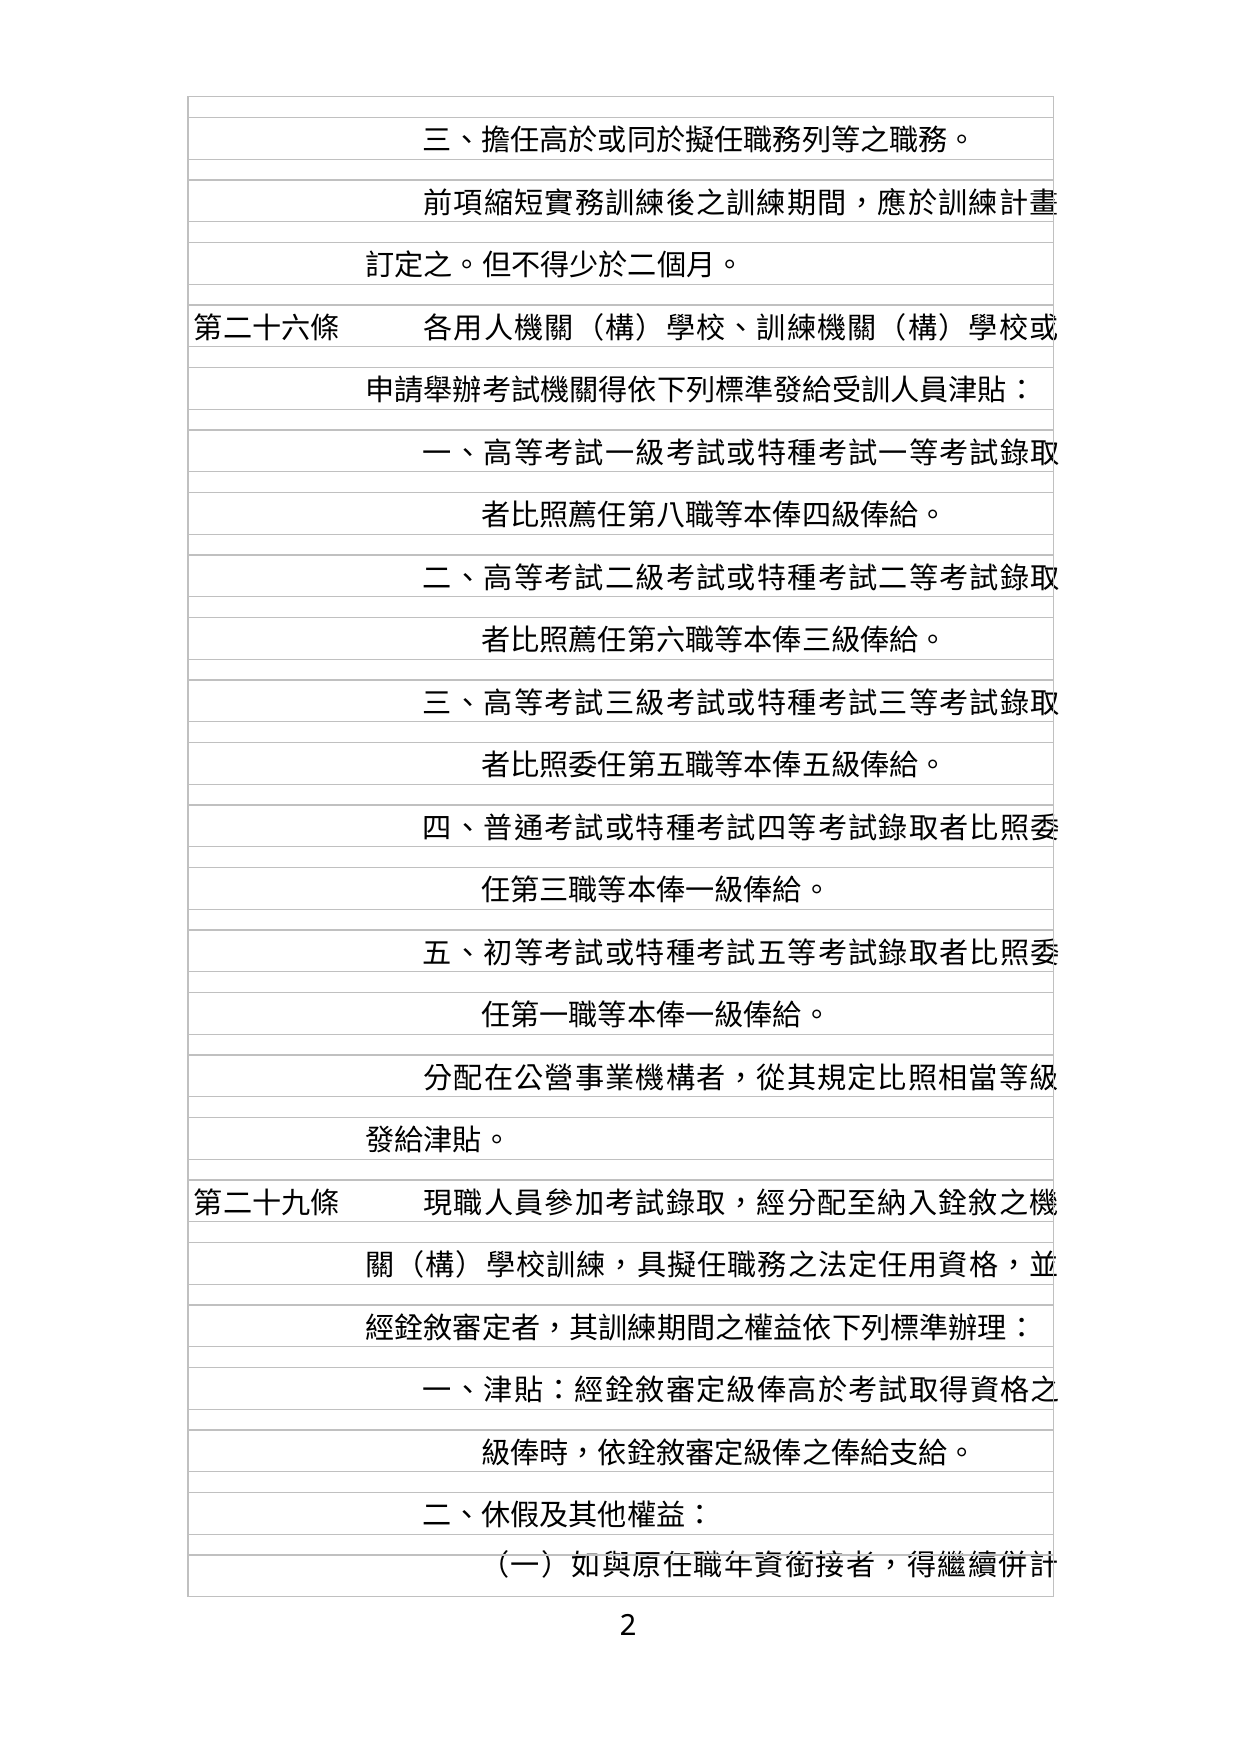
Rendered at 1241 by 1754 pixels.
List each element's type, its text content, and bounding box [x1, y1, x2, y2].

table_cell [189, 1306, 366, 1346]
table_cell 各用人機關（構）學校、訓練機關（構）學校或申請舉辦考試機關得依下列標準發給受訓人員津貼： 一、高等考試一級考試或特種考試一等考試錄取者比照薦任第八職等本俸四級俸給。 二、高等考試二級考試或特種考試二等考試錄取者比照薦任第六職等本俸三級俸給。 三、高等考試三級考試或特種考試三等考試錄取者比照委任第五職等本俸五級俸給。 四、普通考試或特種考試四等考試錄取者比照委任第三職等本俸一級俸給。 五、初等考試或特種考試五等考試錄取者比照委任第一職等本俸一級俸給。 分配在公營事業機構者，從其規定比照相當等級發給津貼。 [366, 910, 1053, 929]
table_cell [189, 1556, 366, 1586]
table_cell [189, 472, 366, 492]
table_cell [189, 660, 366, 679]
table_cell 各用人機關（構）學校、訓練機關（構）學校或申請舉辦考試機關得依下列標準發給受訓人員津貼： 一、高等考試一級考試或特種考試一等考試錄取者比照薦任第八職等本俸四級俸給。 二、高等考試二級考試或特種考試二等考試錄取者比照薦任第六職等本俸三級俸給。 三、高等考試三級考試或特種考試三等考試錄取者比照委任第五職等本俸五級俸給。 四、普通考試或特種考試四等考試錄取者比照委任第三職等本俸一級俸給。 五、初等考試或特種考試五等考試錄取者比照委任第一職等本俸一級俸給。 分配在公營事業機構者，從其規定比照相當等級發給津貼。 [366, 410, 1053, 429]
table_cell 各用人機關（構）學校、訓練機關（構）學校或申請舉辦考試機關得依下列標準發給受訓人員津貼： 一、高等考試一級考試或特種考試一等考試錄取者比照薦任第八職等本俸四級俸給。 二、高等考試二級考試或特種考試二等考試錄取者比照薦任第六職等本俸三級俸給。 三、高等考試三級考試或特種考試三等考試錄取者比照委任第五職等本俸五級俸給。 四、普通考試或特種考試四等考試錄取者比照委任第三職等本俸一級俸給。 五、初等考試或特種考試五等考試錄取者比照委任第一職等本俸一級俸給。 分配在公營事業機構者，從其規定比照相當等級發給津貼。 [366, 847, 1053, 867]
table_cell 各用人機關（構）學校、訓練機關（構）學校或申請舉辦考試機關得依下列標準發給受訓人員津貼： 一、高等考試一級考試或特種考試一等考試錄取者比照薦任第八職等本俸四級俸給。 二、高等考試二級考試或特種考試二等考試錄取者比照薦任第六職等本俸三級俸給。 三、高等考試三級考試或特種考試三等考試錄取者比照委任第五職等本俸五級俸給。 四、普通考試或特種考試四等考試錄取者比照委任第三職等本俸一級俸給。 五、初等考試或特種考試五等考試錄取者比照委任第一職等本俸一級俸給。 分配在公營事業機構者，從其規定比照相當等級發給津貼。 [366, 1056, 1053, 1096]
table_cell 現職人員參加考試錄取，經分配至納入銓敘之機關（構）學校訓練，具擬任職務之法定任用資格，並經銓敘審定者，其訓練期間之權益依下列標準辦理： 一、津貼：經銓敘審定級俸高於考試取得資格之級俸時，依銓敘審定級俸之俸給支給。 二、休假及其他權益： （一）如與原任職年資銜接者，得繼續併計其年資給予休假。 （二）其基於現職公務人員身分應享有之各項權益，依現職公務人員有關法令辦理。 現職人員參加考試錄取，經分配至公營事業機構或未納入銓敘之機關，具擬任職務之法定任用資格者，其訓練期間之權益，依各該機關（構）適用之人事法規辦理。 [366, 1472, 1053, 1492]
table_cell 各用人機關（構）學校、訓練機關（構）學校或申請舉辦考試機關得依下列標準發給受訓人員津貼： 一、高等考試一級考試或特種考試一等考試錄取者比照薦任第八職等本俸四級俸給。 二、高等考試二級考試或特種考試二等考試錄取者比照薦任第六職等本俸三級俸給。 三、高等考試三級考試或特種考試三等考試錄取者比照委任第五職等本俸五級俸給。 四、普通考試或特種考試四等考試錄取者比照委任第三職等本俸一級俸給。 五、初等考試或特種考試五等考試錄取者比照委任第一職等本俸一級俸給。 分配在公營事業機構者，從其規定比照相當等級發給津貼。 [366, 785, 1053, 804]
table_cell [189, 556, 366, 596]
table_cell 第二十條 [189, 118, 366, 159]
table_cell 各用人機關（構）學校、訓練機關（構）學校或申請舉辦考試機關得依下列標準發給受訓人員津貼： 一、高等考試一級考試或特種考試一等考試錄取者比照薦任第八職等本俸四級俸給。 二、高等考試二級考試或特種考試二等考試錄取者比照薦任第六職等本俸三級俸給。 三、高等考試三級考試或特種考試三等考試錄取者比照委任第五職等本俸五級俸給。 四、普通考試或特種考試四等考試錄取者比照委任第三職等本俸一級俸給。 五、初等考試或特種考試五等考試錄取者比照委任第一職等本俸一級俸給。 分配在公營事業機構者，從其規定比照相當等級發給津貼。 [366, 618, 1053, 659]
table_cell [189, 1368, 366, 1409]
table_cell 現職人員參加考試錄取，經分配至納入銓敘之機關（構）學校訓練，具擬任職務之法定任用資格，並經銓敘審定者，其訓練期間之權益依下列標準辦理： 一、津貼：經銓敘審定級俸高於考試取得資格之級俸時，依銓敘審定級俸之俸給支給。 二、休假及其他權益： （一）如與原任職年資銜接者，得繼續併計其年資給予休假。 （二）其基於現職公務人員身分應享有之各項權益，依現職公務人員有關法令辦理。 現職人員參加考試錄取，經分配至公營事業機構或未納入銓敘之機關，具擬任職務之法定任用資格者，其訓練期間之權益，依各該機關（構）適用之人事法規辦理。 [1054, 1159, 1067, 1586]
table_cell [189, 347, 366, 367]
table_cell [189, 285, 366, 304]
table_cell 各用人機關（構）學校、訓練機關（構）學校或申請舉辦考試機關得依下列標準發給受訓人員津貼： 一、高等考試一級考試或特種考試一等考試錄取者比照薦任第八職等本俸四級俸給。 二、高等考試二級考試或特種考試二等考試錄取者比照薦任第六職等本俸三級俸給。 三、高等考試三級考試或特種考試三等考試錄取者比照委任第五職等本俸五級俸給。 四、普通考試或特種考試四等考試錄取者比照委任第三職等本俸一級俸給。 五、初等考試或特種考試五等考試錄取者比照委任第一職等本俸一級俸給。 分配在公營事業機構者，從其規定比照相當等級發給津貼。 [366, 681, 1053, 721]
table_cell [189, 1035, 366, 1054]
table_cell 各用人機關（構）學校、訓練機關（構）學校或申請舉辦考試機關得依下列標準發給受訓人員津貼： 一、高等考試一級考試或特種考試一等考試錄取者比照薦任第八職等本俸四級俸給。 二、高等考試二級考試或特種考試二等考試錄取者比照薦任第六職等本俸三級俸給。 三、高等考試三級考試或特種考試三等考試錄取者比照委任第五職等本俸五級俸給。 四、普通考試或特種考試四等考試錄取者比照委任第三職等本俸一級俸給。 五、初等考試或特種考試五等考試錄取者比照委任第一職等本俸一級俸給。 分配在公營事業機構者，從其規定比照相當等級發給津貼。 [366, 368, 1053, 409]
table_cell [189, 1056, 366, 1096]
table_cell 第二十條 [189, 243, 366, 284]
table_cell [189, 1347, 366, 1367]
table_cell [189, 368, 366, 409]
table_cell [189, 1118, 366, 1159]
table_cell [189, 931, 366, 971]
table_cell [189, 1472, 366, 1492]
table_cell 各用人機關（構）學校、訓練機關（構）學校或申請舉辦考試機關得依下列標準發給受訓人員津貼： 一、高等考試一級考試或特種考試一等考試錄取者比照薦任第八職等本俸四級俸給。 二、高等考試二級考試或特種考試二等考試錄取者比照薦任第六職等本俸三級俸給。 三、高等考試三級考試或特種考試三等考試錄取者比照委任第五職等本俸五級俸給。 四、普通考試或特種考試四等考試錄取者比照委任第三職等本俸一級俸給。 五、初等考試或特種考試五等考試錄取者比照委任第一職等本俸一級俸給。 分配在公營事業機構者，從其規定比照相當等級發給津貼。 [366, 347, 1053, 367]
table_cell [189, 1431, 366, 1471]
table_cell [189, 806, 366, 846]
table_cell 各用人機關（構）學校、訓練機關（構）學校或申請舉辦考試機關得依下列標準發給受訓人員津貼： 一、高等考試一級考試或特種考試一等考試錄取者比照薦任第八職等本俸四級俸給。 二、高等考試二級考試或特種考試二等考試錄取者比照薦任第六職等本俸三級俸給。 三、高等考試三級考試或特種考試三等考試錄取者比照委任第五職等本俸五級俸給。 四、普通考試或特種考試四等考試錄取者比照委任第三職等本俸一級俸給。 五、初等考試或特種考試五等考試錄取者比照委任第一職等本俸一級俸給。 分配在公營事業機構者，從其規定比照相當等級發給津貼。 [366, 472, 1053, 492]
table_cell 第二十條 [189, 222, 366, 242]
table_cell 現職人員參加考試錄取，經分配至納入銓敘之機關（構）學校訓練，具擬任職務之法定任用資格，並經銓敘審定者，其訓練期間之權益依下列標準辦理： 一、津貼：經銓敘審定級俸高於考試取得資格之級俸時，依銓敘審定級俸之俸給支給。 二、休假及其他權益： （一）如與原任職年資銜接者，得繼續併計其年資給予休假。 （二）其基於現職公務人員身分應享有之各項權益，依現職公務人員有關法令辦理。 現職人員參加考試錄取，經分配至公營事業機構或未納入銓敘之機關，具擬任職務之法定任用資格者，其訓練期間之權益，依各該機關（構）適用之人事法規辦理。 [366, 1535, 1053, 1554]
table_cell [189, 1222, 366, 1242]
table_cell 現職人員參加考試錄取，經分配至納入銓敘之機關（構）學校訓練，具擬任職務之法定任用資格，並經銓敘審定者，其訓練期間之權益依下列標準辦理： 一、津貼：經銓敘審定級俸高於考試取得資格之級俸時，依銓敘審定級俸之俸給支給。 二、休假及其他權益： （一）如與原任職年資銜接者，得繼續併計其年資給予休假。 （二）其基於現職公務人員身分應享有之各項權益，依現職公務人員有關法令辦理。 現職人員參加考試錄取，經分配至公營事業機構或未納入銓敘之機關，具擬任職務之法定任用資格者，其訓練期間之權益，依各該機關（構）適用之人事法規辦理。 [366, 1493, 1053, 1534]
table_cell [189, 993, 366, 1034]
table_cell [189, 1285, 366, 1304]
table_cell 現職人員參加考試錄取，經分配至納入銓敘之機關（構）學校訓練，具擬任職務之法定任用資格，並經銓敘審定者，其訓練期間之權益依下列標準辦理： 一、津貼：經銓敘審定級俸高於考試取得資格之級俸時，依銓敘審定級俸之俸給支給。 二、休假及其他權益： （一）如與原任職年資銜接者，得繼續併計其年資給予休假。 （二）其基於現職公務人員身分應享有之各項權益，依現職公務人員有關法令辦理。 現職人員參加考試錄取，經分配至公營事業機構或未納入銓敘之機關，具擬任職務之法定任用資格者，其訓練期間之權益，依各該機關（構）適用之人事法規辦理。 [366, 1181, 1053, 1221]
table_cell 各用人機關（構）學校、訓練機關（構）學校或申請舉辦考試機關得依下列標準發給受訓人員津貼： 一、高等考試一級考試或特種考試一等考試錄取者比照薦任第八職等本俸四級俸給。 二、高等考試二級考試或特種考試二等考試錄取者比照薦任第六職等本俸三級俸給。 三、高等考試三級考試或特種考試三等考試錄取者比照委任第五職等本俸五級俸給。 四、普通考試或特種考試四等考試錄取者比照委任第三職等本俸一級俸給。 五、初等考試或特種考試五等考試錄取者比照委任第一職等本俸一級俸給。 分配在公營事業機構者，從其規定比照相當等級發給津貼。 [366, 535, 1053, 554]
table_cell [189, 1243, 366, 1284]
table_cell 各用人機關（構）學校、訓練機關（構）學校或申請舉辦考試機關得依下列標準發給受訓人員津貼： 一、高等考試一級考試或特種考試一等考試錄取者比照薦任第八職等本俸四級俸給。 二、高等考試二級考試或特種考試二等考試錄取者比照薦任第六職等本俸三級俸給。 三、高等考試三級考試或特種考試三等考試錄取者比照委任第五職等本俸五級俸給。 四、普通考試或特種考試四等考試錄取者比照委任第三職等本俸一級俸給。 五、初等考試或特種考試五等考試錄取者比照委任第一職等本俸一級俸給。 分配在公營事業機構者，從其規定比照相當等級發給津貼。 [366, 722, 1053, 742]
table_cell 各用人機關（構）學校、訓練機關（構）學校或申請舉辦考試機關得依下列標準發給受訓人員津貼： 一、高等考試一級考試或特種考試一等考試錄取者比照薦任第八職等本俸四級俸給。 二、高等考試二級考試或特種考試二等考試錄取者比照薦任第六職等本俸三級俸給。 三、高等考試三級考試或特種考試三等考試錄取者比照委任第五職等本俸五級俸給。 四、普通考試或特種考試四等考試錄取者比照委任第三職等本俸一級俸給。 五、初等考試或特種考試五等考試錄取者比照委任第一職等本俸一級俸給。 分配在公營事業機構者，從其規定比照相當等級發給津貼。 [366, 1097, 1053, 1117]
table_cell [189, 1493, 366, 1534]
table_cell [189, 847, 366, 867]
table_cell 現職人員參加考試錄取，經分配至納入銓敘之機關（構）學校訓練，具擬任職務之法定任用資格，並經銓敘審定者，其訓練期間之權益依下列標準辦理： 一、津貼：經銓敘審定級俸高於考試取得資格之級俸時，依銓敘審定級俸之俸給支給。 二、休假及其他權益： （一）如與原任職年資銜接者，得繼續併計其年資給予休假。 （二）其基於現職公務人員身分應享有之各項權益，依現職公務人員有關法令辦理。 現職人員參加考試錄取，經分配至公營事業機構或未納入銓敘之機關，具擬任職務之法定任用資格者，其訓練期間之權益，依各該機關（構）適用之人事法規辦理。 [366, 1347, 1053, 1367]
table_cell [189, 618, 366, 659]
table_cell 現職人員參加考試錄取，經分配至納入銓敘之機關（構）學校訓練，具擬任職務之法定任用資格，並經銓敘審定者，其訓練期間之權益依下列標準辦理： 一、津貼：經銓敘審定級俸高於考試取得資格之級俸時，依銓敘審定級俸之俸給支給。 二、休假及其他權益： （一）如與原任職年資銜接者，得繼續併計其年資給予休假。 （二）其基於現職公務人員身分應享有之各項權益，依現職公務人員有關法令辦理。 現職人員參加考試錄取，經分配至公營事業機構或未納入銓敘之機關，具擬任職務之法定任用資格者，其訓練期間之權益，依各該機關（構）適用之人事法規辦理。 [366, 1306, 1053, 1346]
table_cell 第二十九條 [189, 1181, 366, 1221]
table_cell 各用人機關（構）學校、訓練機關（構）學校或申請舉辦考試機關得依下列標準發給受訓人員津貼： 一、高等考試一級考試或特種考試一等考試錄取者比照薦任第八職等本俸四級俸給。 二、高等考試二級考試或特種考試二等考試錄取者比照薦任第六職等本俸三級俸給。 三、高等考試三級考試或特種考試三等考試錄取者比照委任第五職等本俸五級俸給。 四、普通考試或特種考試四等考試錄取者比照委任第三職等本俸一級俸給。 五、初等考試或特種考試五等考試錄取者比照委任第一職等本俸一級俸給。 分配在公營事業機構者，從其規定比照相當等級發給津貼。 [366, 660, 1053, 679]
table_cell 現職人員參加考試錄取，經分配至納入銓敘之機關（構）學校訓練，具擬任職務之法定任用資格，並經銓敘審定者，其訓練期間之權益依下列標準辦理： 一、津貼：經銓敘審定級俸高於考試取得資格之級俸時，依銓敘審定級俸之俸給支給。 二、休假及其他權益： （一）如與原任職年資銜接者，得繼續併計其年資給予休假。 （二）其基於現職公務人員身分應享有之各項權益，依現職公務人員有關法令辦理。 現職人員參加考試錄取，經分配至公營事業機構或未納入銓敘之機關，具擬任職務之法定任用資格者，其訓練期間之權益，依各該機關（構）適用之人事法規辦理。 [366, 1556, 1053, 1586]
table_cell 各用人機關（構）學校、訓練機關（構）學校或申請舉辦考試機關得依下列標準發給受訓人員津貼： 一、高等考試一級考試或特種考試一等考試錄取者比照薦任第八職等本俸四級俸給。 二、高等考試二級考試或特種考試二等考試錄取者比照薦任第六職等本俸三級俸給。 三、高等考試三級考試或特種考試三等考試錄取者比照委任第五職等本俸五級俸給。 四、普通考試或特種考試四等考試錄取者比照委任第三職等本俸一級俸給。 五、初等考試或特種考試五等考試錄取者比照委任第一職等本俸一級俸給。 分配在公營事業機構者，從其規定比照相當等級發給津貼。 [366, 806, 1053, 846]
table_cell [189, 1097, 366, 1117]
table_cell 第二十條 [189, 160, 366, 179]
table_cell 各用人機關（構）學校、訓練機關（構）學校或申請舉辦考試機關得依下列標準發給受訓人員津貼： 一、高等考試一級考試或特種考試一等考試錄取者比照薦任第八職等本俸四級俸給。 二、高等考試二級考試或特種考試二等考試錄取者比照薦任第六職等本俸三級俸給。 三、高等考試三級考試或特種考試三等考試錄取者比照委任第五職等本俸五級俸給。 四、普通考試或特種考試四等考試錄取者比照委任第三職等本俸一級俸給。 五、初等考試或特種考試五等考試錄取者比照委任第一職等本俸一級俸給。 分配在公營事業機構者，從其規定比照相當等級發給津貼。 [366, 306, 1053, 346]
table_cell [189, 1535, 366, 1554]
table_cell 各用人機關（構）學校、訓練機關（構）學校或申請舉辦考試機關得依下列標準發給受訓人員津貼： 一、高等考試一級考試或特種考試一等考試錄取者比照薦任第八職等本俸四級俸給。 二、高等考試二級考試或特種考試二等考試錄取者比照薦任第六職等本俸三級俸給。 三、高等考試三級考試或特種考試三等考試錄取者比照委任第五職等本俸五級俸給。 四、普通考試或特種考試四等考試錄取者比照委任第三職等本俸一級俸給。 五、初等考試或特種考試五等考試錄取者比照委任第一職等本俸一級俸給。 分配在公營事業機構者，從其規定比照相當等級發給津貼。 [366, 868, 1053, 909]
table_cell 各用人機關（構）學校、訓練機關（構）學校或申請舉辦考試機關得依下列標準發給受訓人員津貼： 一、高等考試一級考試或特種考試一等考試錄取者比照薦任第八職等本俸四級俸給。 二、高等考試二級考試或特種考試二等考試錄取者比照薦任第六職等本俸三級俸給。 三、高等考試三級考試或特種考試三等考試錄取者比照委任第五職等本俸五級俸給。 四、普通考試或特種考試四等考試錄取者比照委任第三職等本俸一級俸給。 五、初等考試或特種考試五等考試錄取者比照委任第一職等本俸一級俸給。 分配在公營事業機構者，從其規定比照相當等級發給津貼。 [366, 1035, 1053, 1054]
table_cell 現任或曾任公務人員，最近五年內具有與考試錄取類科擬任職務同職系之資格，其期間四個月以上者，並有下列情形之一，得於分配機關（構）學校報到後一個月內，檢具相關證明文件，向實務訓練機關（構）學校提出申請轉送保訓會核准縮短實務訓練，逾期不予受理： 一、低一職等以上之資格及工作經驗。 二、與低一職等職責程度相當以上之資格及工作經驗。 三、擔任高於或同於擬任職務列等之職務。 前項縮短實務訓練後之訓練期間，應於訓練計畫訂定之。但不得少於二個月。 [366, 243, 1053, 284]
table_cell 各用人機關（構）學校、訓練機關（構）學校或申請舉辦考試機關得依下列標準發給受訓人員津貼： 一、高等考試一級考試或特種考試一等考試錄取者比照薦任第八職等本俸四級俸給。 二、高等考試二級考試或特種考試二等考試錄取者比照薦任第六職等本俸三級俸給。 三、高等考試三級考試或特種考試三等考試錄取者比照委任第五職等本俸五級俸給。 四、普通考試或特種考試四等考試錄取者比照委任第三職等本俸一級俸給。 五、初等考試或特種考試五等考試錄取者比照委任第一職等本俸一級俸給。 分配在公營事業機構者，從其規定比照相當等級發給津貼。 [366, 993, 1053, 1034]
table_cell [189, 1410, 366, 1429]
table_cell 現任或曾任公務人員，最近五年內具有與考試錄取類科擬任職務同職系之資格，其期間四個月以上者，並有下列情形之一，得於分配機關（構）學校報到後一個月內，檢具相關證明文件，向實務訓練機關（構）學校提出申請轉送保訓會核准縮短實務訓練，逾期不予受理： 一、低一職等以上之資格及工作經驗。 二、與低一職等職責程度相當以上之資格及工作經驗。 三、擔任高於或同於擬任職務列等之職務。 前項縮短實務訓練後之訓練期間，應於訓練計畫訂定之。但不得少於二個月。 [366, 160, 1053, 179]
table_cell 現職人員參加考試錄取，經分配至納入銓敘之機關（構）學校訓練，具擬任職務之法定任用資格，並經銓敘審定者，其訓練期間之權益依下列標準辦理： 一、津貼：經銓敘審定級俸高於考試取得資格之級俸時，依銓敘審定級俸之俸給支給。 二、休假及其他權益： （一）如與原任職年資銜接者，得繼續併計其年資給予休假。 （二）其基於現職公務人員身分應享有之各項權益，依現職公務人員有關法令辦理。 現職人員參加考試錄取，經分配至公營事業機構或未納入銓敘之機關，具擬任職務之法定任用資格者，其訓練期間之權益，依各該機關（構）適用之人事法規辦理。 [366, 1368, 1053, 1409]
table_cell 現職人員參加考試錄取，經分配至納入銓敘之機關（構）學校訓練，具擬任職務之法定任用資格，並經銓敘審定者，其訓練期間之權益依下列標準辦理： 一、津貼：經銓敘審定級俸高於考試取得資格之級俸時，依銓敘審定級俸之俸給支給。 二、休假及其他權益： （一）如與原任職年資銜接者，得繼續併計其年資給予休假。 （二）其基於現職公務人員身分應享有之各項權益，依現職公務人員有關法令辦理。 現職人員參加考試錄取，經分配至公營事業機構或未納入銓敘之機關，具擬任職務之法定任用資格者，其訓練期間之權益，依各該機關（構）適用之人事法規辦理。 [366, 1243, 1053, 1284]
table_cell [189, 410, 366, 429]
table_cell 現任或曾任公務人員，最近五年內具有與考試錄取類科擬任職務同職系之資格，其期間四個月以上者，並有下列情形之一，得於分配機關（構）學校報到後一個月內，檢具相關證明文件，向實務訓練機關（構）學校提出申請轉送保訓會核准縮短實務訓練，逾期不予受理： 一、低一職等以上之資格及工作經驗。 二、與低一職等職責程度相當以上之資格及工作經驗。 三、擔任高於或同於擬任職務列等之職務。 前項縮短實務訓練後之訓練期間，應於訓練計畫訂定之。但不得少於二個月。 [366, 118, 1053, 159]
table_cell 現職人員參加考試錄取，經分配至納入銓敘之機關（構）學校訓練，具擬任職務之法定任用資格，並經銓敘審定者，其訓練期間之權益依下列標準辦理： 一、津貼：經銓敘審定級俸高於考試取得資格之級俸時，依銓敘審定級俸之俸給支給。 二、休假及其他權益： （一）如與原任職年資銜接者，得繼續併計其年資給予休假。 （二）其基於現職公務人員身分應享有之各項權益，依現職公務人員有關法令辦理。 現職人員參加考試錄取，經分配至公營事業機構或未納入銓敘之機關，具擬任職務之法定任用資格者，其訓練期間之權益，依各該機關（構）適用之人事法規辦理。 [366, 1410, 1053, 1429]
table_cell [189, 597, 366, 617]
table_cell 各用人機關（構）學校、訓練機關（構）學校或申請舉辦考試機關得依下列標準發給受訓人員津貼： 一、高等考試一級考試或特種考試一等考試錄取者比照薦任第八職等本俸四級俸給。 二、高等考試二級考試或特種考試二等考試錄取者比照薦任第六職等本俸三級俸給。 三、高等考試三級考試或特種考試三等考試錄取者比照委任第五職等本俸五級俸給。 四、普通考試或特種考試四等考試錄取者比照委任第三職等本俸一級俸給。 五、初等考試或特種考試五等考試錄取者比照委任第一職等本俸一級俸給。 分配在公營事業機構者，從其規定比照相當等級發給津貼。 [366, 493, 1053, 534]
table_cell [189, 910, 366, 929]
table_cell [189, 1160, 366, 1179]
table_cell 現任或曾任公務人員，最近五年內具有與考試錄取類科擬任職務同職系之資格，其期間四個月以上者，並有下列情形之一，得於分配機關（構）學校報到後一個月內，檢具相關證明文件，向實務訓練機關（構）學校提出申請轉送保訓會核准縮短實務訓練，逾期不予受理： 一、低一職等以上之資格及工作經驗。 二、與低一職等職責程度相當以上之資格及工作經驗。 三、擔任高於或同於擬任職務列等之職務。 前項縮短實務訓練後之訓練期間，應於訓練計畫訂定之。但不得少於二個月。 [366, 222, 1053, 242]
table_cell [189, 722, 366, 742]
table_cell 現職人員參加考試錄取，經分配至納入銓敘之機關（構）學校訓練，具擬任職務之法定任用資格，並經銓敘審定者，其訓練期間之權益依下列標準辦理： 一、津貼：經銓敘審定級俸高於考試取得資格之級俸時，依銓敘審定級俸之俸給支給。 二、休假及其他權益： （一）如與原任職年資銜接者，得繼續併計其年資給予休假。 （二）其基於現職公務人員身分應享有之各項權益，依現職公務人員有關法令辦理。 現職人員參加考試錄取，經分配至公營事業機構或未納入銓敘之機關，具擬任職務之法定任用資格者，其訓練期間之權益，依各該機關（構）適用之人事法規辦理。 [366, 1160, 1053, 1179]
table_cell 第二十條 [189, 181, 366, 221]
table_cell 各用人機關（構）學校、訓練機關（構）學校或申請舉辦考試機關得依下列標準發給受訓人員津貼： 一、高等考試一級考試或特種考試一等考試錄取者比照薦任第八職等本俸四級俸給。 二、高等考試二級考試或特種考試二等考試錄取者比照薦任第六職等本俸三級俸給。 三、高等考試三級考試或特種考試三等考試錄取者比照委任第五職等本俸五級俸給。 四、普通考試或特種考試四等考試錄取者比照委任第三職等本俸一級俸給。 五、初等考試或特種考試五等考試錄取者比照委任第一職等本俸一級俸給。 分配在公營事業機構者，從其規定比照相當等級發給津貼。 [366, 431, 1053, 471]
table_cell 現任或曾任公務人員，最近五年內具有與考試錄取類科擬任職務同職系之資格，其期間四個月以上者，並有下列情形之一，得於分配機關（構）學校報到後一個月內，檢具相關證明文件，向實務訓練機關（構）學校提出申請轉送保訓會核准縮短實務訓練，逾期不予受理： 一、低一職等以上之資格及工作經驗。 二、與低一職等職責程度相當以上之資格及工作經驗。 三、擔任高於或同於擬任職務列等之職務。 前項縮短實務訓練後之訓練期間，應於訓練計畫訂定之。但不得少於二個月。 [366, 97, 1053, 117]
table_cell 各用人機關（構）學校、訓練機關（構）學校或申請舉辦考試機關得依下列標準發給受訓人員津貼： 一、高等考試一級考試或特種考試一等考試錄取者比照薦任第八職等本俸四級俸給。 二、高等考試二級考試或特種考試二等考試錄取者比照薦任第六職等本俸三級俸給。 三、高等考試三級考試或特種考試三等考試錄取者比照委任第五職等本俸五級俸給。 四、普通考試或特種考試四等考試錄取者比照委任第三職等本俸一級俸給。 五、初等考試或特種考試五等考試錄取者比照委任第一職等本俸一級俸給。 分配在公營事業機構者，從其規定比照相當等級發給津貼。 [366, 1118, 1053, 1159]
table_cell 各用人機關（構）學校、訓練機關（構）學校或申請舉辦考試機關得依下列標準發給受訓人員津貼： 一、高等考試一級考試或特種考試一等考試錄取者比照薦任第八職等本俸四級俸給。 二、高等考試二級考試或特種考試二等考試錄取者比照薦任第六職等本俸三級俸給。 三、高等考試三級考試或特種考試三等考試錄取者比照委任第五職等本俸五級俸給。 四、普通考試或特種考試四等考試錄取者比照委任第三職等本俸一級俸給。 五、初等考試或特種考試五等考試錄取者比照委任第一職等本俸一級俸給。 分配在公營事業機構者，從其規定比照相當等級發給津貼。 [366, 597, 1053, 617]
table_cell [189, 431, 366, 471]
table_cell [189, 868, 366, 909]
table_cell [189, 535, 366, 554]
table_cell 各用人機關（構）學校、訓練機關（構）學校或申請舉辦考試機關得依下列標準發給受訓人員津貼： 一、高等考試一級考試或特種考試一等考試錄取者比照薦任第八職等本俸四級俸給。 二、高等考試二級考試或特種考試二等考試錄取者比照薦任第六職等本俸三級俸給。 三、高等考試三級考試或特種考試三等考試錄取者比照委任第五職等本俸五級俸給。 四、普通考試或特種考試四等考試錄取者比照委任第三職等本俸一級俸給。 五、初等考試或特種考試五等考試錄取者比照委任第一職等本俸一級俸給。 分配在公營事業機構者，從其規定比照相當等級發給津貼。 [366, 556, 1053, 596]
table_cell 各用人機關（構）學校、訓練機關（構）學校或申請舉辦考試機關得依下列標準發給受訓人員津貼： 一、高等考試一級考試或特種考試一等考試錄取者比照薦任第八職等本俸四級俸給。 二、高等考試二級考試或特種考試二等考試錄取者比照薦任第六職等本俸三級俸給。 三、高等考試三級考試或特種考試三等考試錄取者比照委任第五職等本俸五級俸給。 四、普通考試或特種考試四等考試錄取者比照委任第三職等本俸一級俸給。 五、初等考試或特種考試五等考試錄取者比照委任第一職等本俸一級俸給。 分配在公營事業機構者，從其規定比照相當等級發給津貼。 [1054, 284, 1067, 1159]
table_cell [189, 785, 366, 804]
table_cell 現任或曾任公務人員，最近五年內具有與考試錄取類科擬任職務同職系之資格，其期間四個月以上者，並有下列情形之一，得於分配機關（構）學校報到後一個月內，檢具相關證明文件，向實務訓練機關（構）學校提出申請轉送保訓會核准縮短實務訓練，逾期不予受理： 一、低一職等以上之資格及工作經驗。 二、與低一職等職責程度相當以上之資格及工作經驗。 三、擔任高於或同於擬任職務列等之職務。 前項縮短實務訓練後之訓練期間，應於訓練計畫訂定之。但不得少於二個月。 [366, 181, 1053, 221]
table_cell 第二十六條 [189, 306, 366, 346]
table_cell 現職人員參加考試錄取，經分配至納入銓敘之機關（構）學校訓練，具擬任職務之法定任用資格，並經銓敘審定者，其訓練期間之權益依下列標準辦理： 一、津貼：經銓敘審定級俸高於考試取得資格之級俸時，依銓敘審定級俸之俸給支給。 二、休假及其他權益： （一）如與原任職年資銜接者，得繼續併計其年資給予休假。 （二）其基於現職公務人員身分應享有之各項權益，依現職公務人員有關法令辦理。 現職人員參加考試錄取，經分配至公營事業機構或未納入銓敘之機關，具擬任職務之法定任用資格者，其訓練期間之權益，依各該機關（構）適用之人事法規辦理。 [366, 1222, 1053, 1242]
table_cell 現職人員參加考試錄取，經分配至納入銓敘之機關（構）學校訓練，具擬任職務之法定任用資格，並經銓敘審定者，其訓練期間之權益依下列標準辦理： 一、津貼：經銓敘審定級俸高於考試取得資格之級俸時，依銓敘審定級俸之俸給支給。 二、休假及其他權益： （一）如與原任職年資銜接者，得繼續併計其年資給予休假。 （二）其基於現職公務人員身分應享有之各項權益，依現職公務人員有關法令辦理。 現職人員參加考試錄取，經分配至公營事業機構或未納入銓敘之機關，具擬任職務之法定任用資格者，其訓練期間之權益，依各該機關（構）適用之人事法規辦理。 [366, 1431, 1053, 1471]
table_cell 各用人機關（構）學校、訓練機關（構）學校或申請舉辦考試機關得依下列標準發給受訓人員津貼： 一、高等考試一級考試或特種考試一等考試錄取者比照薦任第八職等本俸四級俸給。 二、高等考試二級考試或特種考試二等考試錄取者比照薦任第六職等本俸三級俸給。 三、高等考試三級考試或特種考試三等考試錄取者比照委任第五職等本俸五級俸給。 四、普通考試或特種考試四等考試錄取者比照委任第三職等本俸一級俸給。 五、初等考試或特種考試五等考試錄取者比照委任第一職等本俸一級俸給。 分配在公營事業機構者，從其規定比照相當等級發給津貼。 [366, 285, 1053, 304]
table_cell [189, 681, 366, 721]
table_cell 現職人員參加考試錄取，經分配至納入銓敘之機關（構）學校訓練，具擬任職務之法定任用資格，並經銓敘審定者，其訓練期間之權益依下列標準辦理： 一、津貼：經銓敘審定級俸高於考試取得資格之級俸時，依銓敘審定級俸之俸給支給。 二、休假及其他權益： （一）如與原任職年資銜接者，得繼續併計其年資給予休假。 （二）其基於現職公務人員身分應享有之各項權益，依現職公務人員有關法令辦理。 現職人員參加考試錄取，經分配至公營事業機構或未納入銓敘之機關，具擬任職務之法定任用資格者，其訓練期間之權益，依各該機關（構）適用之人事法規辦理。 [366, 1285, 1053, 1304]
table_cell 各用人機關（構）學校、訓練機關（構）學校或申請舉辦考試機關得依下列標準發給受訓人員津貼： 一、高等考試一級考試或特種考試一等考試錄取者比照薦任第八職等本俸四級俸給。 二、高等考試二級考試或特種考試二等考試錄取者比照薦任第六職等本俸三級俸給。 三、高等考試三級考試或特種考試三等考試錄取者比照委任第五職等本俸五級俸給。 四、普通考試或特種考試四等考試錄取者比照委任第三職等本俸一級俸給。 五、初等考試或特種考試五等考試錄取者比照委任第一職等本俸一級俸給。 分配在公營事業機構者，從其規定比照相當等級發給津貼。 [366, 931, 1053, 971]
table_cell 各用人機關（構）學校、訓練機關（構）學校或申請舉辦考試機關得依下列標準發給受訓人員津貼： 一、高等考試一級考試或特種考試一等考試錄取者比照薦任第八職等本俸四級俸給。 二、高等考試二級考試或特種考試二等考試錄取者比照薦任第六職等本俸三級俸給。 三、高等考試三級考試或特種考試三等考試錄取者比照委任第五職等本俸五級俸給。 四、普通考試或特種考試四等考試錄取者比照委任第三職等本俸一級俸給。 五、初等考試或特種考試五等考試錄取者比照委任第一職等本俸一級俸給。 分配在公營事業機構者，從其規定比照相當等級發給津貼。 [366, 972, 1053, 992]
table_cell 各用人機關（構）學校、訓練機關（構）學校或申請舉辦考試機關得依下列標準發給受訓人員津貼： 一、高等考試一級考試或特種考試一等考試錄取者比照薦任第八職等本俸四級俸給。 二、高等考試二級考試或特種考試二等考試錄取者比照薦任第六職等本俸三級俸給。 三、高等考試三級考試或特種考試三等考試錄取者比照委任第五職等本俸五級俸給。 四、普通考試或特種考試四等考試錄取者比照委任第三職等本俸一級俸給。 五、初等考試或特種考試五等考試錄取者比照委任第一職等本俸一級俸給。 分配在公營事業機構者，從其規定比照相當等級發給津貼。 [366, 743, 1053, 784]
table_cell 第二十條 [189, 97, 366, 117]
table_cell [189, 493, 366, 534]
table_cell [189, 972, 366, 992]
table_cell [189, 743, 366, 784]
